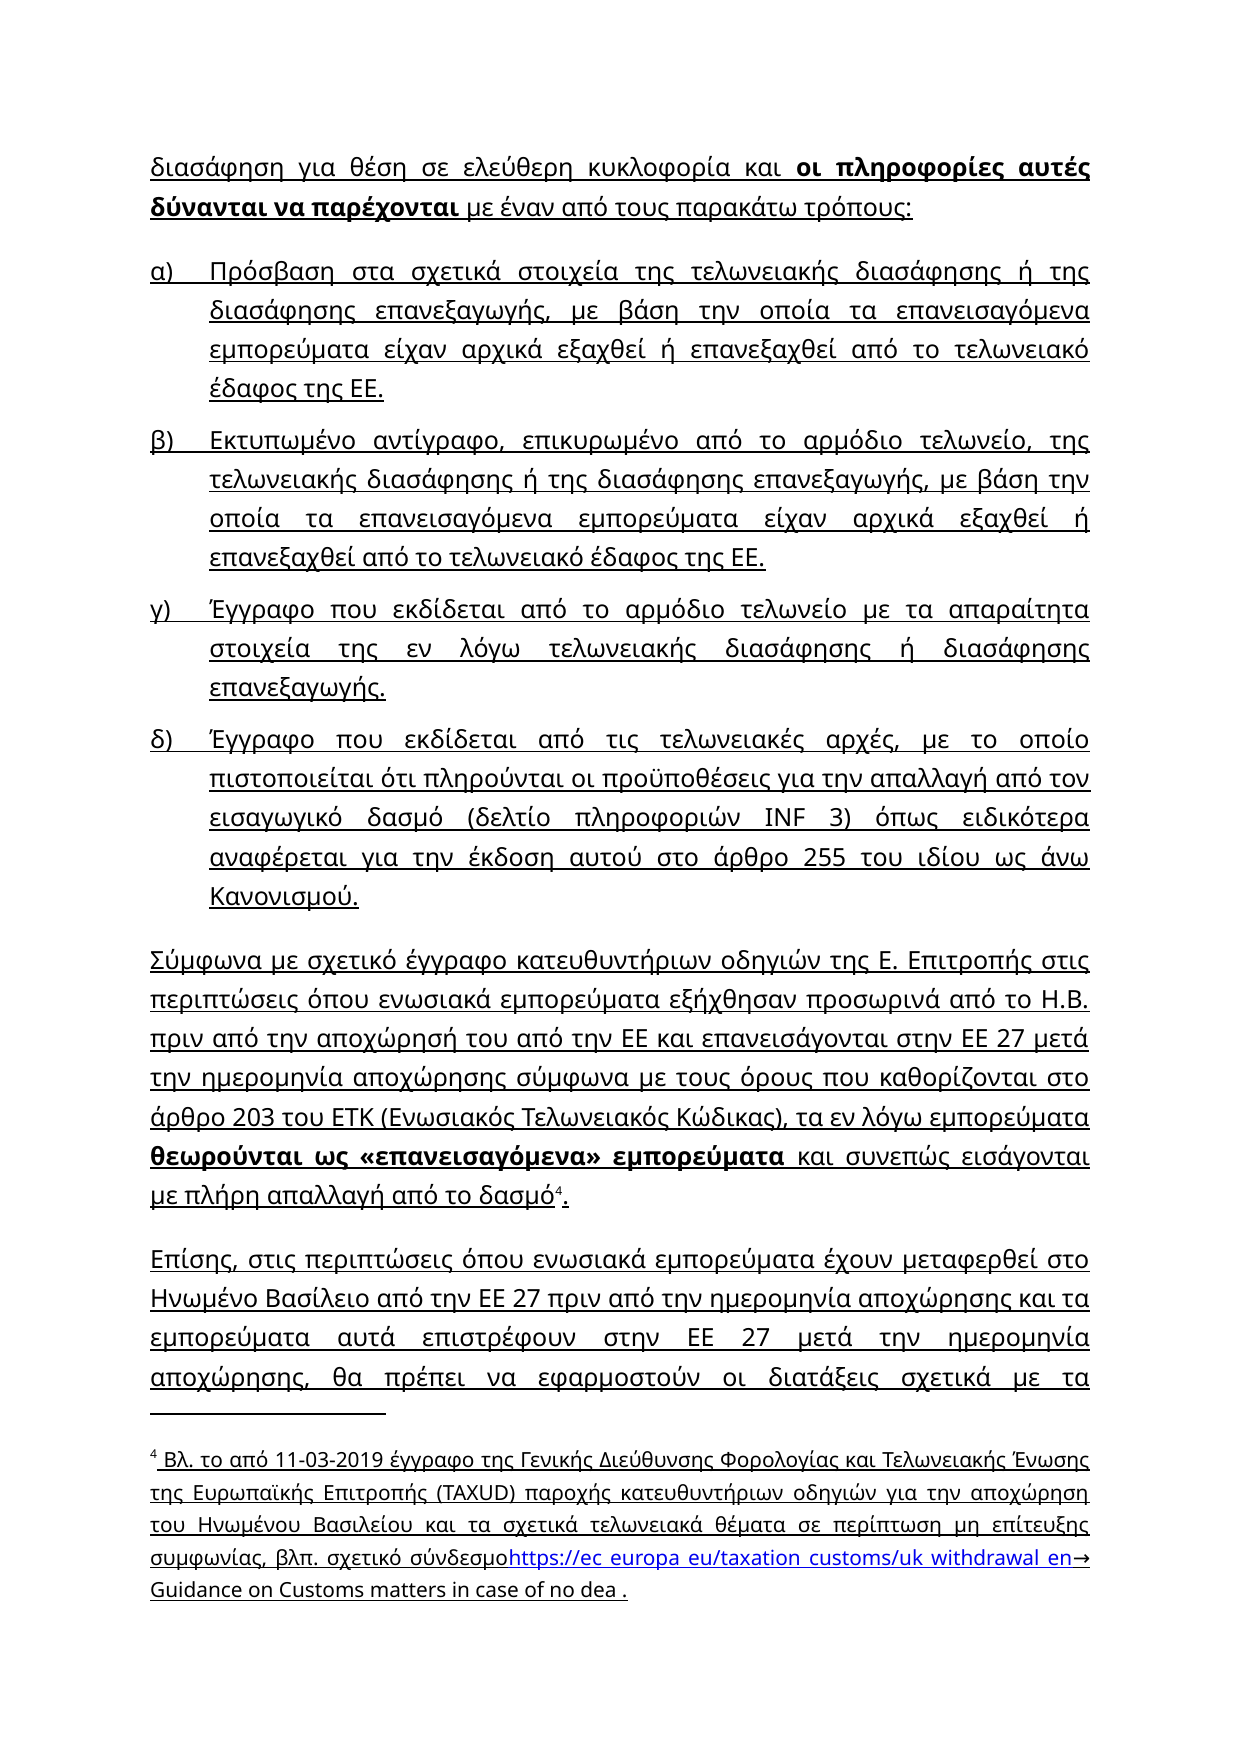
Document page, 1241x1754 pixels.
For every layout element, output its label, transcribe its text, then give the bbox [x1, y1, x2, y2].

text εμπορεύματα αυτά επιστρέφουν στην ΕΕ 27 μετά την ημερομηνία [150, 1312, 1090, 1349]
list τελωνειακής διασάφησης ή της διασάφησης επανεξαγωγής, με βάση την οποία τα επανεισαγόμενα εμπορεύματα είχαν αρχικά εξαχθεί ή επανεξαχθεί από το τελωνειακό έδαφος της ΕΕ. [150, 453, 1090, 574]
text συμφωνίας, βλπ. σχετικό σύνδεσμοhttps://ec europa eu/taxation customs/uk withdrawal en→ [150, 1536, 1090, 1567]
text θεωρούνται ως «επανεισαγόμενα» εμπορεύματα και συνεπώς εισάγονται [150, 1130, 1090, 1167]
list α) Πρόσβαση στα σχετικά στοιχεία της τελωνειακής διασάφησης ή της [150, 253, 1090, 282]
list γ) Έγγραφο που εκδίδεται από το αρμόδιο τελωνείο με τα απαραίτητα [150, 592, 1090, 621]
text περιπτώσεις όπου ενωσιακά εμπορεύματα εξήχθησαν προσωρινά από το Η.Β. [150, 973, 1090, 1011]
text του Ηνωμένου Βασιλείου και τα σχετικά τελωνειακά θέματα σε περίπτωση μη επίτευξης [150, 1503, 1090, 1534]
list δ) Έγγραφο που εκδίδεται από τις τελωνειακές αρχές, με το οποίο [150, 722, 1090, 751]
text Σύμφωνα με σχετικό έγγραφο κατευθυντήριων οδηγιών της Ε. Επιτροπής στις [150, 942, 1090, 971]
text άρθρο 203 του ΕΤΚ (Ενωσιακός Τελωνειακός Κώδικας), τα εν λόγω εμπορεύματα [150, 1091, 1090, 1128]
text πριν από την αποχώρησή του από την ΕΕ και επανεισάγονται στην ΕΕ 27 μετά την ημερομηνία αποχώρησης σύμφωνα με τους όρους που καθορίζονται στο [150, 1012, 1090, 1089]
text αποχώρησης, θα πρέπει να εφαρμοστούν οι διατάξεις σχετικά με τα [150, 1351, 1090, 1388]
list πιστοποιείται ότι πληρούνται οι προϋποθέσεις για την απαλλαγή από τον εισαγωγικό δασμό (δελτίο πληροφοριών INF 3) όπως ειδικότερα αναφέρεται για την έκδοση αυτού στο άρθρο 255 του ιδίου ως άνω Κανονισμού. [150, 752, 1090, 912]
text διασάφηση για θέση σε ελεύθερη κυκλοφορία και οι πληροφορίες αυτές [150, 150, 1090, 179]
text Επίσης, στις περιπτώσεις όπου ενωσιακά εμπορεύματα έχουν μεταφερθεί στο [150, 1242, 1090, 1271]
text με πλήρη απαλλαγή από το δασμό. [150, 1169, 1090, 1212]
list στοιχεία της εν λόγω τελωνειακής διασάφησης ή διασάφησης επανεξαγωγής. [150, 622, 1090, 704]
list β) Εκτυπωμένο αντίγραφο, επικυρωμένο από το αρμόδιο τελωνείο, της [150, 422, 1090, 451]
text Guidance on Customs matters in case of no dea . [150, 1568, 1090, 1604]
text δύνανται να παρέχονται με έναν από τους παρακάτω τρόπους: [150, 181, 1090, 223]
text Βλ. το από 11-03-2019 έγγραφο της Γενικής Διεύθυνσης Φορολογίας και Τελωνειακής Ένωσης της Ευρωπαϊκής Επιτροπής (TAXUD) παροχής κατευθυντήριων οδηγιών για την αποχώρηση [150, 1445, 1090, 1502]
text Ηνωμένο Βασίλειο από την ΕΕ 27 πριν από την ημερομηνία αποχώρησης και τα [150, 1272, 1090, 1310]
list διασάφησης επανεξαγωγής, με βάση την οποία τα επανεισαγόμενα εμπορεύματα είχαν αρχικά εξαχθεί ή επανεξαχθεί από το τελωνειακό έδαφος της ΕΕ. [150, 284, 1090, 405]
